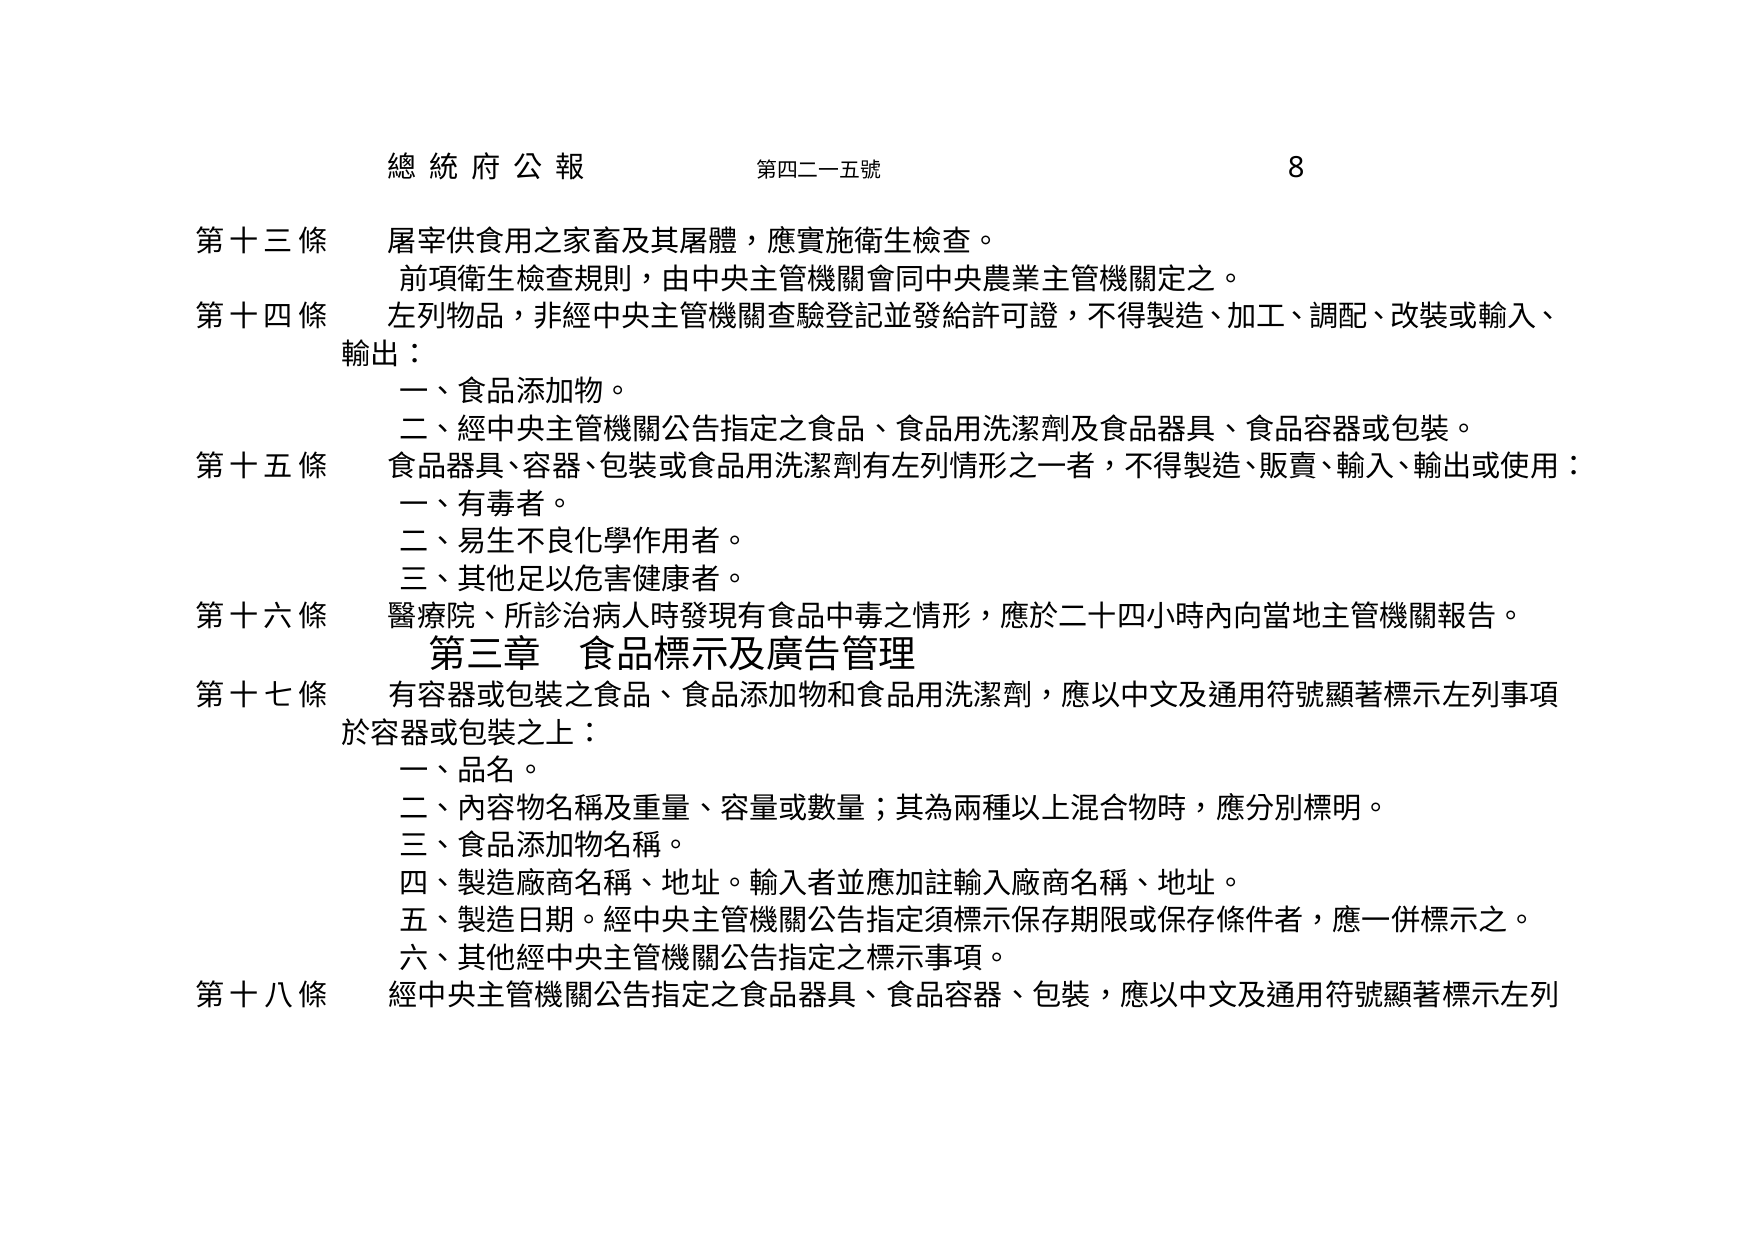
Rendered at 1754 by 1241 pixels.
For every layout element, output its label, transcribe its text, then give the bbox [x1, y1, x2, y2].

text 前項衛生檢查規則，由中央主管機關會同中央農業主管機關定之。 [341, 259, 1559, 297]
text 四、製造廠商名稱、地址。輸入者並應加註輸入廠商名稱、地址。 [399, 863, 1559, 901]
text 三、其他足以危害健康者。 [399, 559, 1559, 597]
text 一、食品添加物。 [399, 372, 1559, 409]
text 一、有毒者。 [399, 484, 1559, 522]
text 第十六條 醫療院、所診治病人時發現有食品中毒之情形，應於二十四小時內向當地主管機關報告。 [195, 597, 1559, 634]
text 第三章 食品標示及廣告管理 [428, 634, 1559, 676]
text 五、製造日期。經中央主管機關公告指定須標示保存期限或保存條件者，應一併標示之。 [399, 901, 1559, 938]
text 一、品名。 [399, 751, 1559, 788]
text 第十七條 有容器或包裝之食品、食品添加物和食品用洗潔劑，應以中文及通用符號顯著標示左列事項於容器或包裝之上： [195, 676, 1559, 751]
text 二、易生不良化學作用者。 [399, 522, 1559, 559]
text 六、其他經中央主管機關公告指定之標示事項。 [399, 938, 1559, 976]
text 三、食品添加物名稱。 [399, 826, 1559, 863]
text 二、內容物名稱及重量、容量或數量；其為兩種以上混合物時，應分別標明。 [399, 788, 1559, 826]
text 第十八條 經中央主管機關公告指定之食品器具、食品容器、包裝，應以中文及通用符號顯著標示左列 [195, 976, 1559, 1013]
text 第十五條 食品器具、容器、包裝或食品用洗潔劑有左列情形之一者，不得製造、販賣、輸入、輸出或使用： [195, 447, 1559, 484]
text 第十四條 左列物品，非經中央主管機關查驗登記並發給許可證，不得製造、加工、調配、改裝或輸入、輸出： [195, 297, 1559, 372]
text 二、經中央主管機關公告指定之食品、食品用洗潔劑及食品器具、食品容器或包裝。 [399, 409, 1559, 447]
text 第十三條 屠宰供食用之家畜及其屠體，應實施衛生檢查。 [195, 222, 1559, 259]
